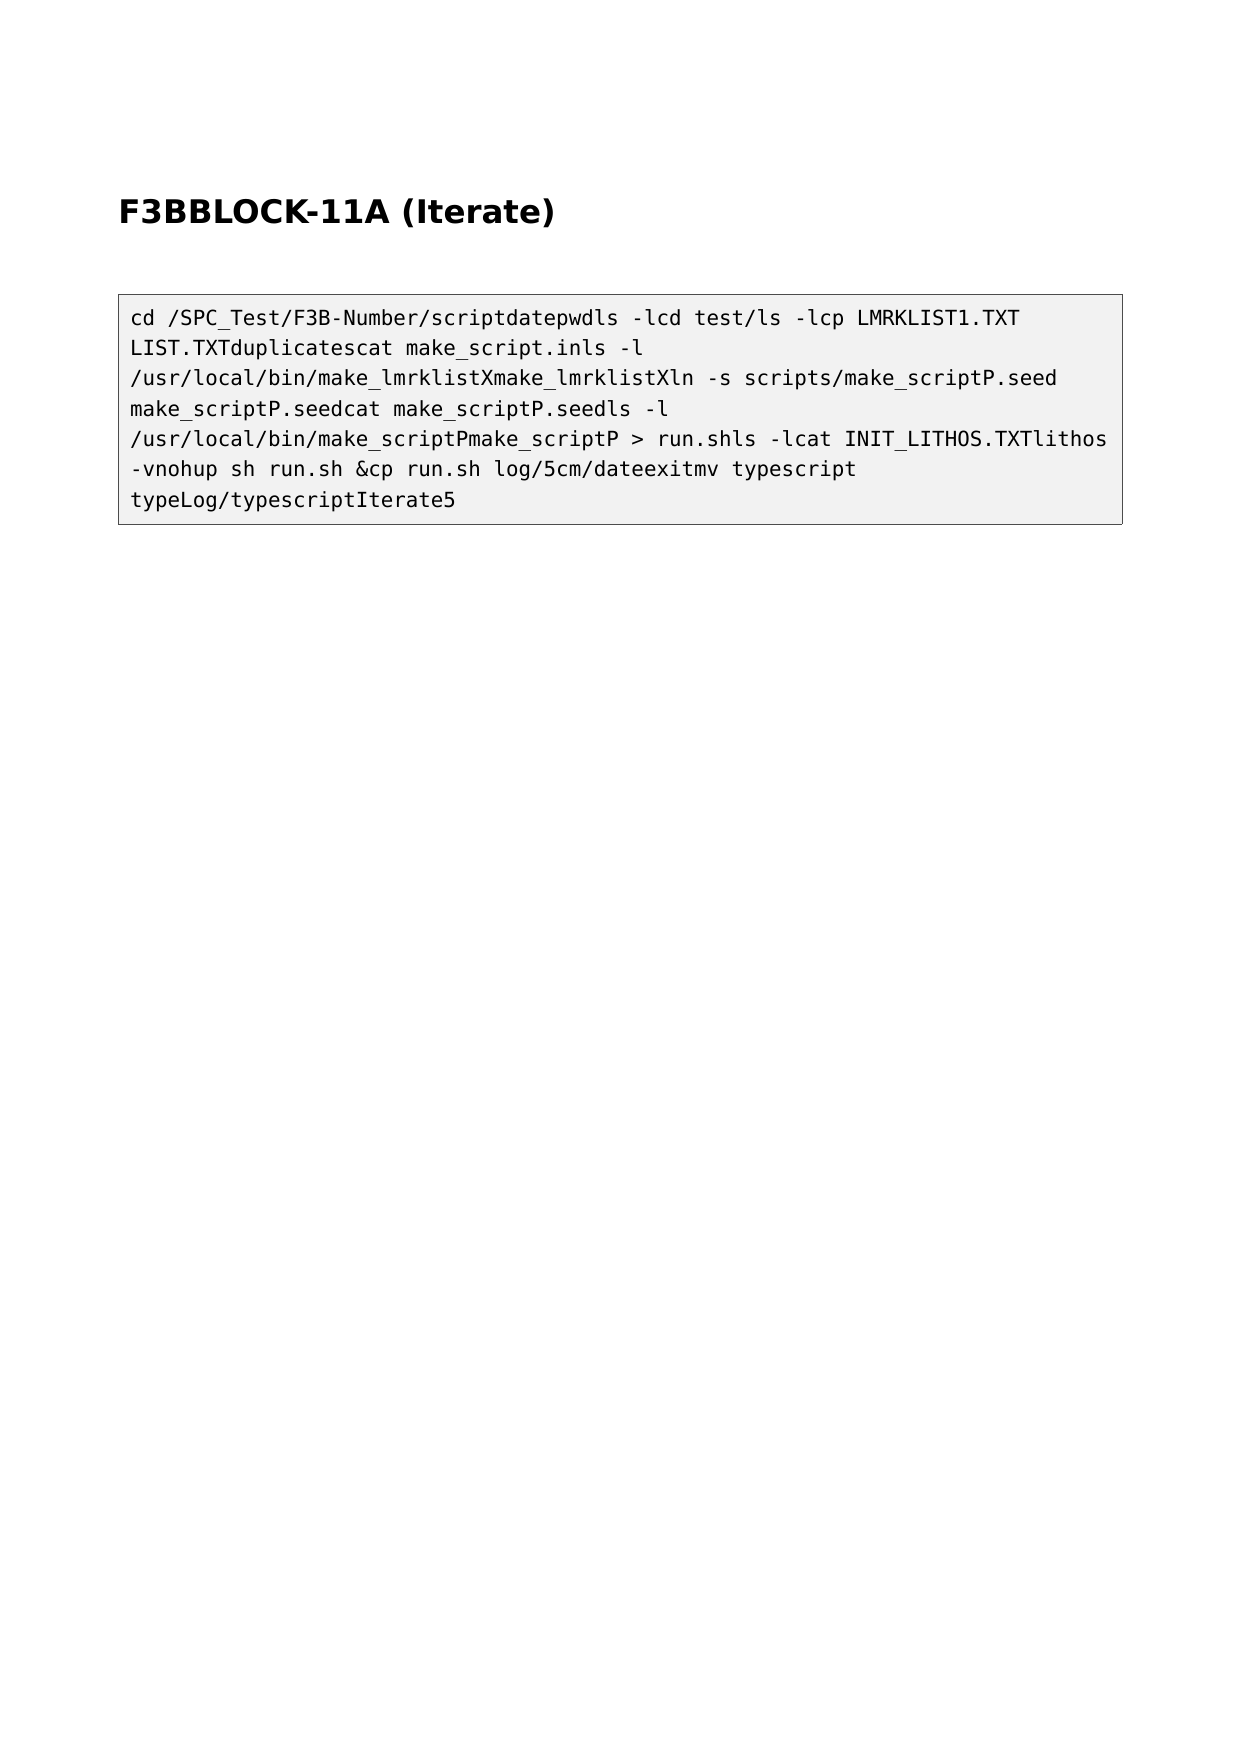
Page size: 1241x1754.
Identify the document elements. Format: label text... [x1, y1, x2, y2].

text cd /SPC_Test/F3B-Number/scriptdatepwdls -lcd test/ls -lcp LMRKLIST1.TXT LIST.TXTduplicatescat make_script.inls -l /usr/local/bin/make_lmrklistXmake_lmrklistXln -s scripts/make_scriptP.seed make_scriptP.seedcat make_scriptP.seedls -l /usr/local/bin/make_scriptPmake_scriptP > run.shls -lcat INIT_LITHOS.TXTlithos -vnohup sh run.sh &cp run.sh log/5cm/dateexitmv typescript typeLog/typescriptIterate5 [119, 295, 1122, 524]
subtitle F3BBLOCK-11A (Iterate) [118, 193, 1122, 231]
